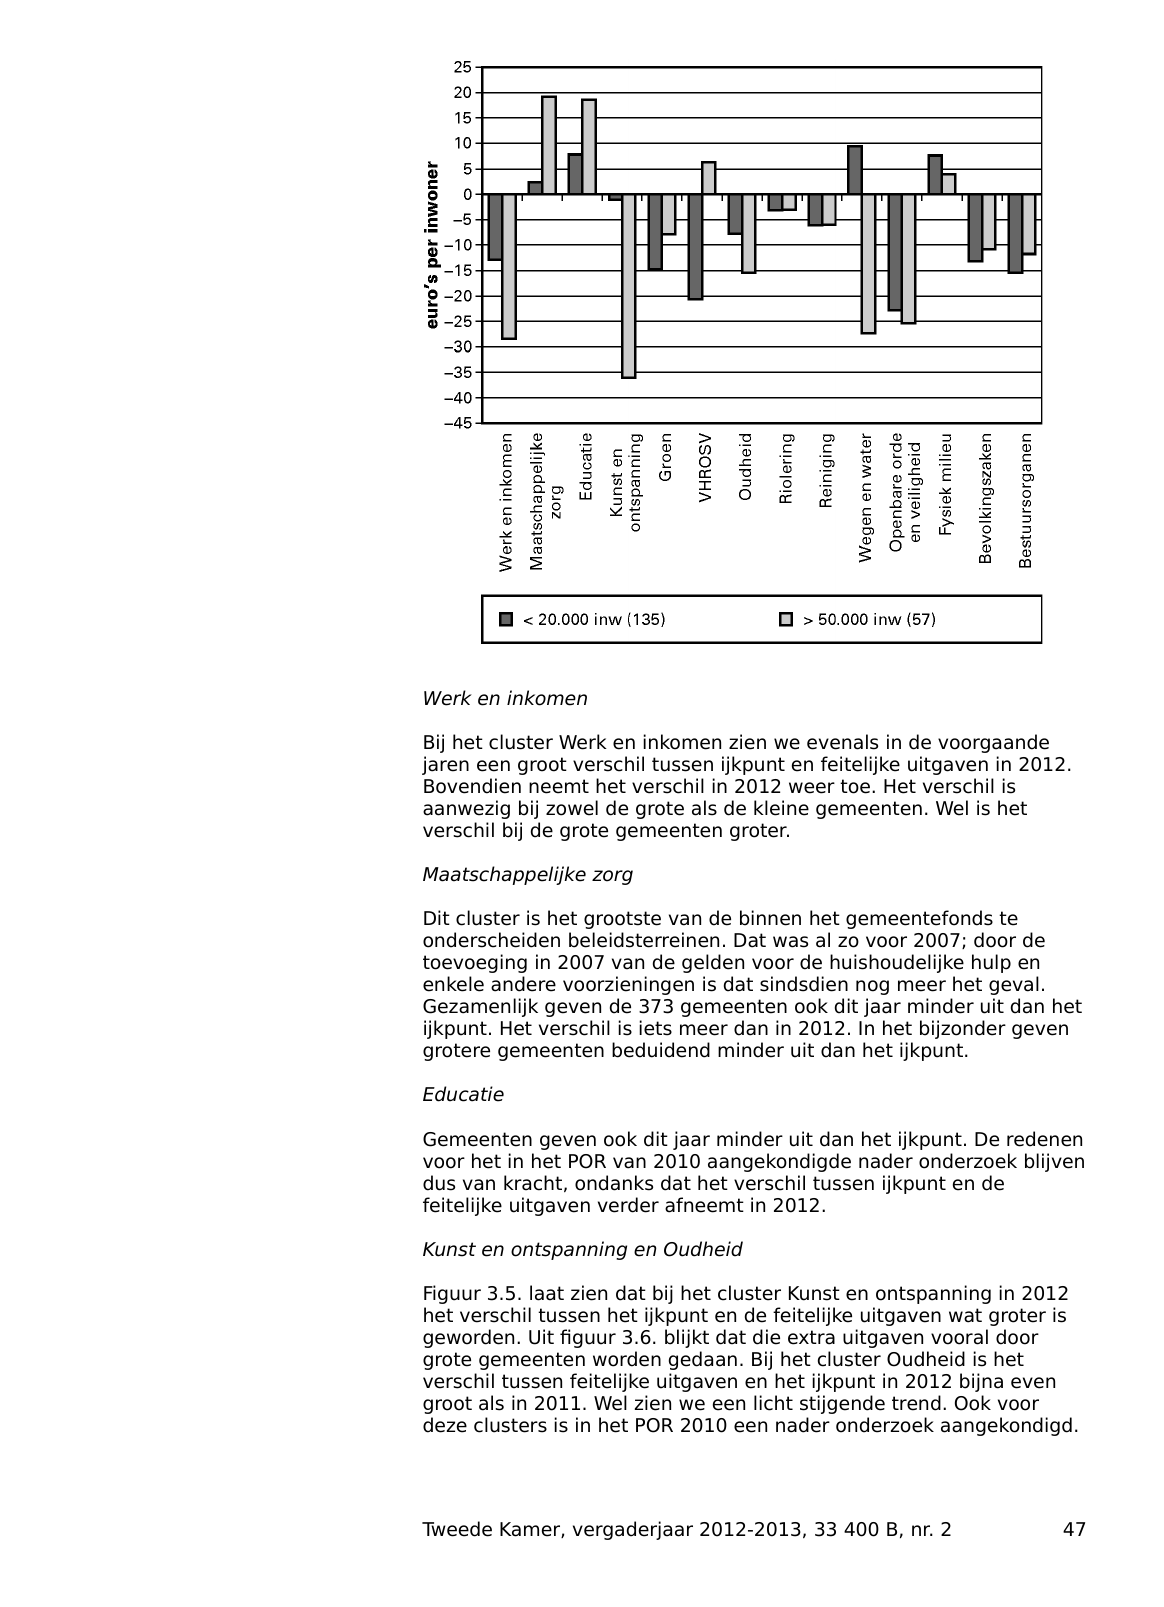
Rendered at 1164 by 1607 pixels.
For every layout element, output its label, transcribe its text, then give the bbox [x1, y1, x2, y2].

text Dit cluster is het grootste van de binnen het gemeentefonds te onderscheiden beleidsterreinen. Dat was al zo voor 2007; door de toevoeging in 2007 van de gelden voor de huishoudelijke hulp en enkele andere voorzieningen is dat sindsdien nog meer het geval. Gezamenlijk geven de 373 gemeenten ook dit jaar minder uit dan het ijkpunt. Het verschil is iets meer dan in 2012. In het bijzonder geven grotere gemeenten beduidend minder uit dan het ijkpunt. [422, 908, 1087, 1062]
text Bij het cluster Werk en inkomen zien we evenals in de voorgaande jaren een groot verschil tussen ijkpunt en feitelijke uitgaven in 2012. Bovendien neemt het verschil in 2012 weer toe. Het verschil is aanwezig bij zowel de grote als de kleine gemeenten. Wel is het verschil bij de grote gemeenten groter. [422, 732, 1087, 842]
subtitle Maatschappelijke zorg [422, 864, 1087, 886]
text Gemeenten geven ook dit jaar minder uit dan het ijkpunt. De redenen voor het in het POR van 2010 aangekondigde nader onderzoek blijven dus van kracht, ondanks dat het verschil tussen ijkpunt en de feitelijke uitgaven verder afneemt in 2012. [422, 1128, 1087, 1216]
text Figuur 3.5. laat zien dat bij het cluster Kunst en ontspanning in 2012 het verschil tussen het ijkpunt en de feitelijke uitgaven wat groter is geworden. Uit figuur 3.6. blijkt dat die extra uitgaven vooral door grote gemeenten worden gedaan. Bij het cluster Oudheid is het verschil tussen feitelijke uitgaven en het ijkpunt in 2012 bijna even groot als in 2011. Wel zien we een licht stijgende trend. Ook voor deze clusters is in het POR 2010 een nader onderzoek aangekondigd. [422, 1283, 1087, 1437]
picture [422, 59, 1043, 644]
subtitle Kunst en ontspanning en Oudheid [422, 1239, 1087, 1261]
subtitle Werk en inkomen [422, 688, 1087, 710]
subtitle Educatie [422, 1084, 1087, 1106]
